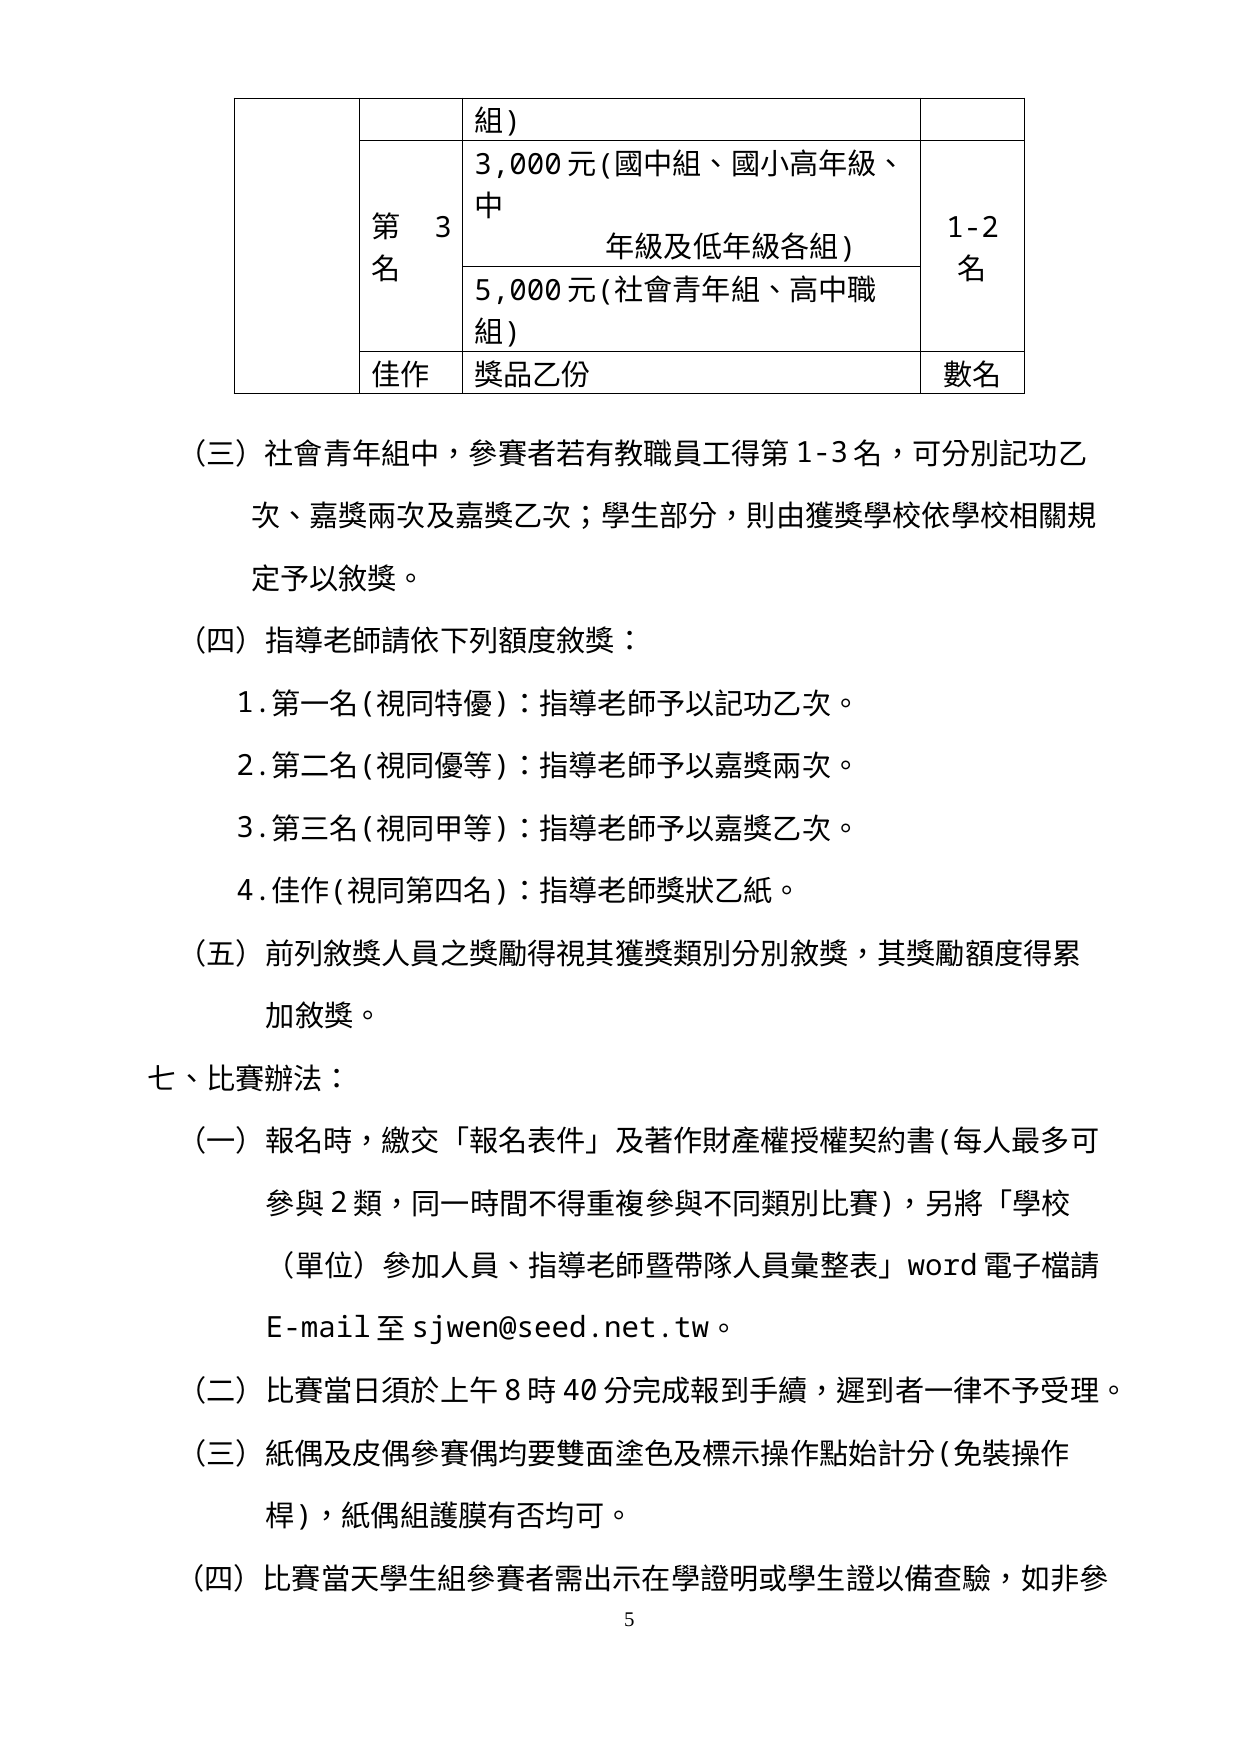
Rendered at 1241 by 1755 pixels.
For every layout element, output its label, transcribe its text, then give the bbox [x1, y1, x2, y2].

table_cell 第3名 [360, 141, 462, 351]
text 七、比賽辦法： [148, 1035, 1110, 1097]
table_cell [360, 99, 462, 140]
text （二）比賽當日須於上午8時40分完成報到手續，遲到者一律不予受理。 [177, 1347, 1110, 1410]
text （五）前列敘獎人員之獎勵得視其獲獎類別分別敘獎，其獎勵額度得累加敘獎。 [177, 910, 1110, 1035]
text 2.第二名(視同優等)：指導老師予以嘉獎兩次。 [236, 722, 1110, 785]
text （一）報名時，繳交「報名表件」及著作財產權授權契約書(每人最多可參與2類，同一時間不得重複參與不同類別比賽)，另將「學校（單位）參加人員、指導老師暨帶隊人員彙整表」word電子檔請E-mail至sjwen@seed.net.tw。 [177, 1097, 1110, 1347]
table_cell 佳作 [360, 352, 462, 393]
text （三）社會青年組中，參賽者若有教職員工得第1-3名，可分別記功乙次、嘉獎兩次及嘉獎乙次；學生部分，則由獲獎學校依學校相關規定予以敘獎。 [177, 410, 1110, 597]
text （三）紙偶及皮偶參賽偶均要雙面塗色及標示操作點始計分(免裝操作桿)，紙偶組護膜有否均可。 [177, 1410, 1110, 1535]
table_cell 3,000元(國中組、國小高年級、中 年級及低年級各組) [463, 141, 920, 266]
table_cell [921, 99, 1024, 140]
table_cell 組) [463, 99, 920, 140]
table_cell 5,000元(社會青年組、高中職組) [463, 267, 920, 351]
text 3.第三名(視同甲等)：指導老師予以嘉獎乙次。 [236, 785, 1110, 847]
table_cell 數名 [921, 352, 1024, 393]
table_cell 1-2名 [921, 141, 1024, 351]
text 1.第一名(視同特優)：指導老師予以記功乙次。 [236, 660, 1110, 722]
text （四）比賽當天學生組參賽者需出示在學證明或學生證以備查驗，如非參 [175, 1535, 1110, 1597]
table_cell [235, 99, 359, 393]
table_cell 獎品乙份 [463, 352, 920, 393]
text （四）指導老師請依下列額度敘獎： [177, 597, 1110, 660]
text 4.佳作(視同第四名)：指導老師獎狀乙紙。 [236, 847, 1110, 910]
